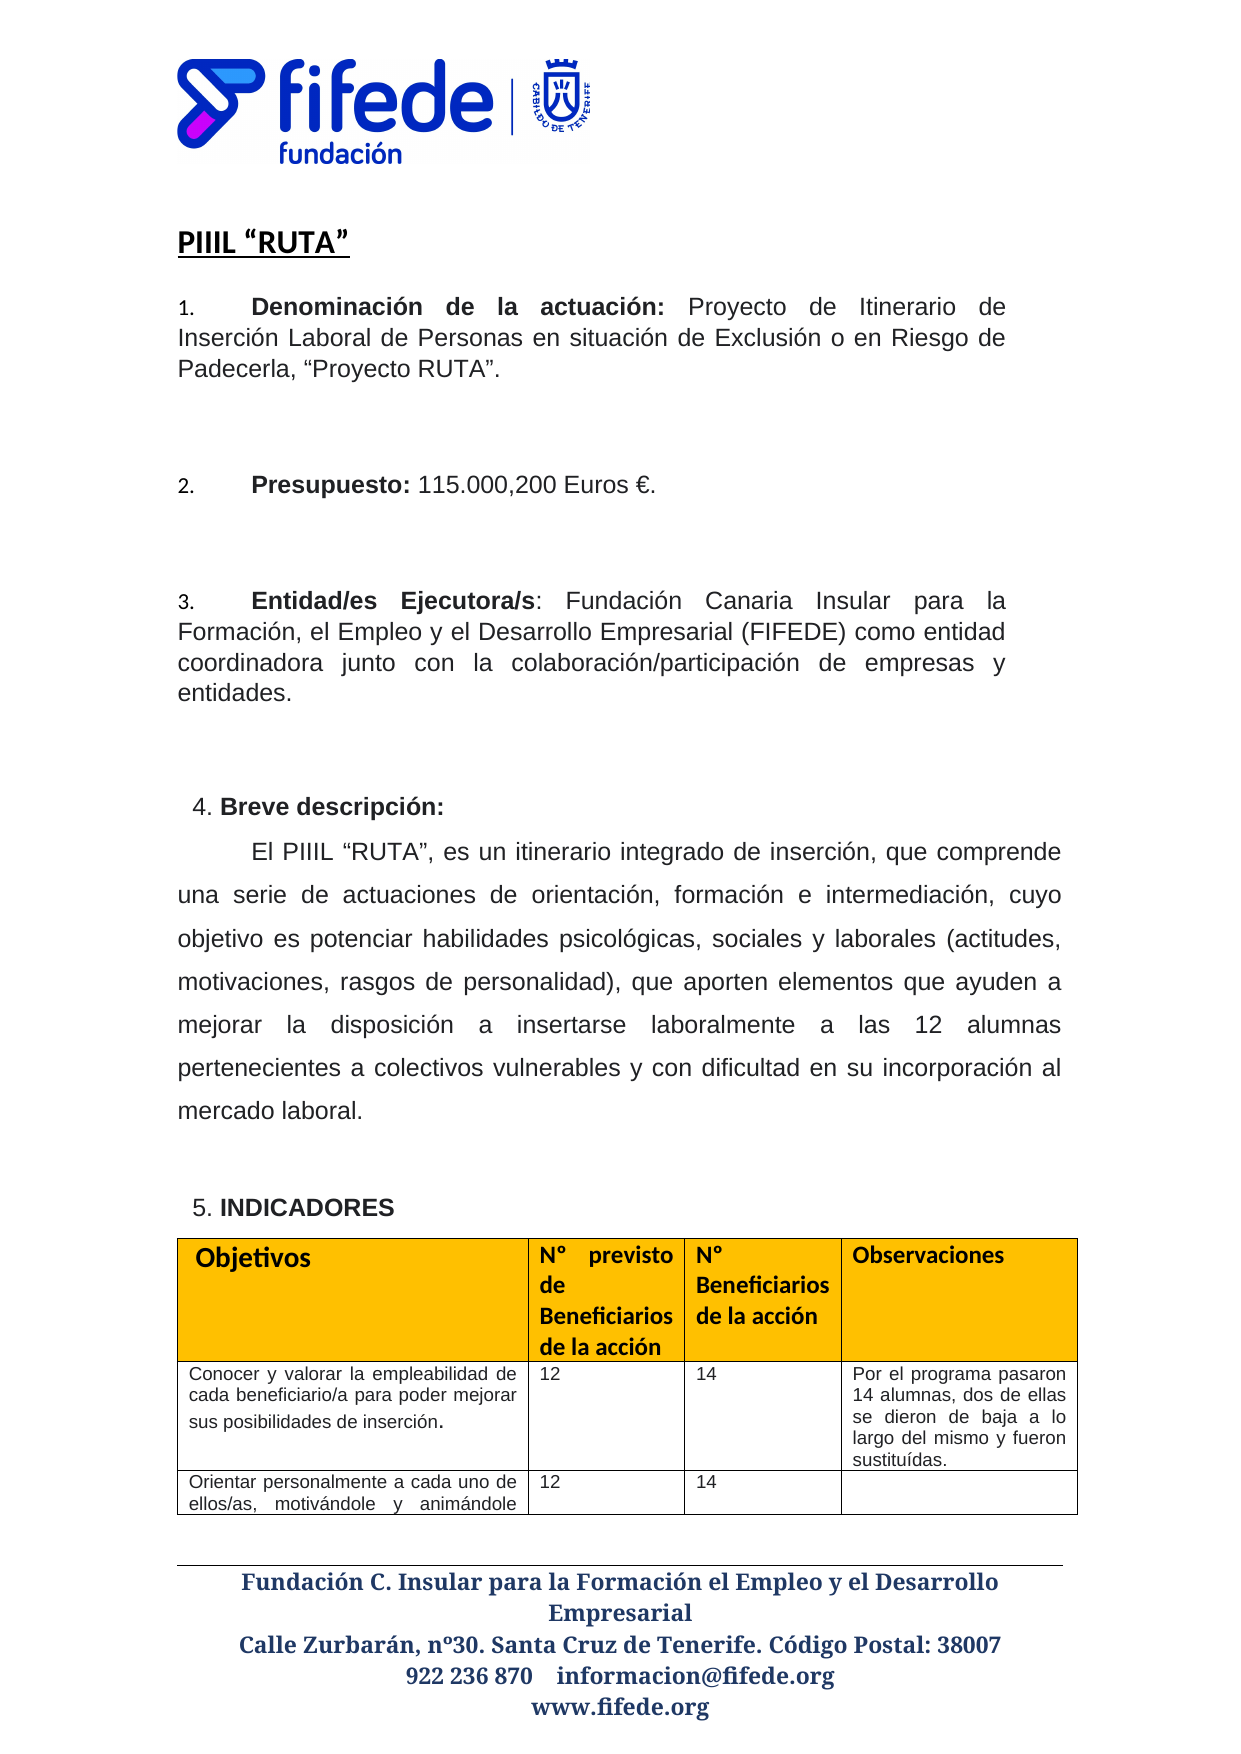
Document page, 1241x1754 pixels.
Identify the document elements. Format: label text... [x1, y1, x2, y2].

list Entidad/es Ejecutora/s: Fundación Canaria Insular para la Formación, el Empleo y el Desarrollo Empresarial (FIFEDE) como entidad coordinadora junto con la colaboración/participación de empresas y entidades. [177, 586, 1007, 707]
text 5. INDICADORES [192, 1193, 1007, 1221]
table_header Observaciones [842, 1239, 1077, 1361]
table_cell 12 [529, 1471, 684, 1514]
table_cell 12 [529, 1362, 684, 1470]
text PIIIL “RUTA” [177, 221, 1063, 262]
table_cell Por el programa pasaron 14 alumnas, dos de ellas se dieron de baja a lo largo del mismo y fueron sustituídas. [842, 1362, 1077, 1470]
list Denominación de la actuación: Proyecto de Itinerario de Inserción Laboral de Personas en situación de Exclusión o en Riesgo de Padecerla, “Proyecto RUTA”. [177, 292, 1007, 383]
text 4. Breve descripción: [192, 792, 1007, 821]
table_header Objetivos [178, 1239, 528, 1361]
table_cell 14 [685, 1471, 841, 1514]
table_cell Orientar personalmente a cada uno de ellos/as, motivándole y animándole [178, 1471, 528, 1514]
table_header Nº Beneficiarios de la acción [685, 1239, 841, 1361]
list Presupuesto: 115.000,200 Euros €. [177, 469, 1007, 499]
text El PIIIL “RUTA”, es un itinerario integrado de inserción, que comprende una serie de actuaciones de orientación, formación e intermediación, cuyo objetivo es potenciar habilidades psicológicas, sociales y laborales (actitudes, motivaciones, rasgos de personalidad), que aporten elementos que ayuden a mejorar la disposición a insertarse laboralmente a las 12 alumnas pertenecientes a colectivos vulnerables y con dificultad en su incorporación al mercado laboral. [177, 837, 1063, 1125]
table_cell Conocer y valorar la empleabilidad de cada beneficiario/a para poder mejorar sus posibilidades de inserción. [178, 1362, 528, 1470]
table_cell [842, 1471, 1077, 1514]
table_cell 14 [685, 1362, 841, 1470]
table_header Nº previsto de Beneficiarios de la acción [529, 1239, 684, 1361]
